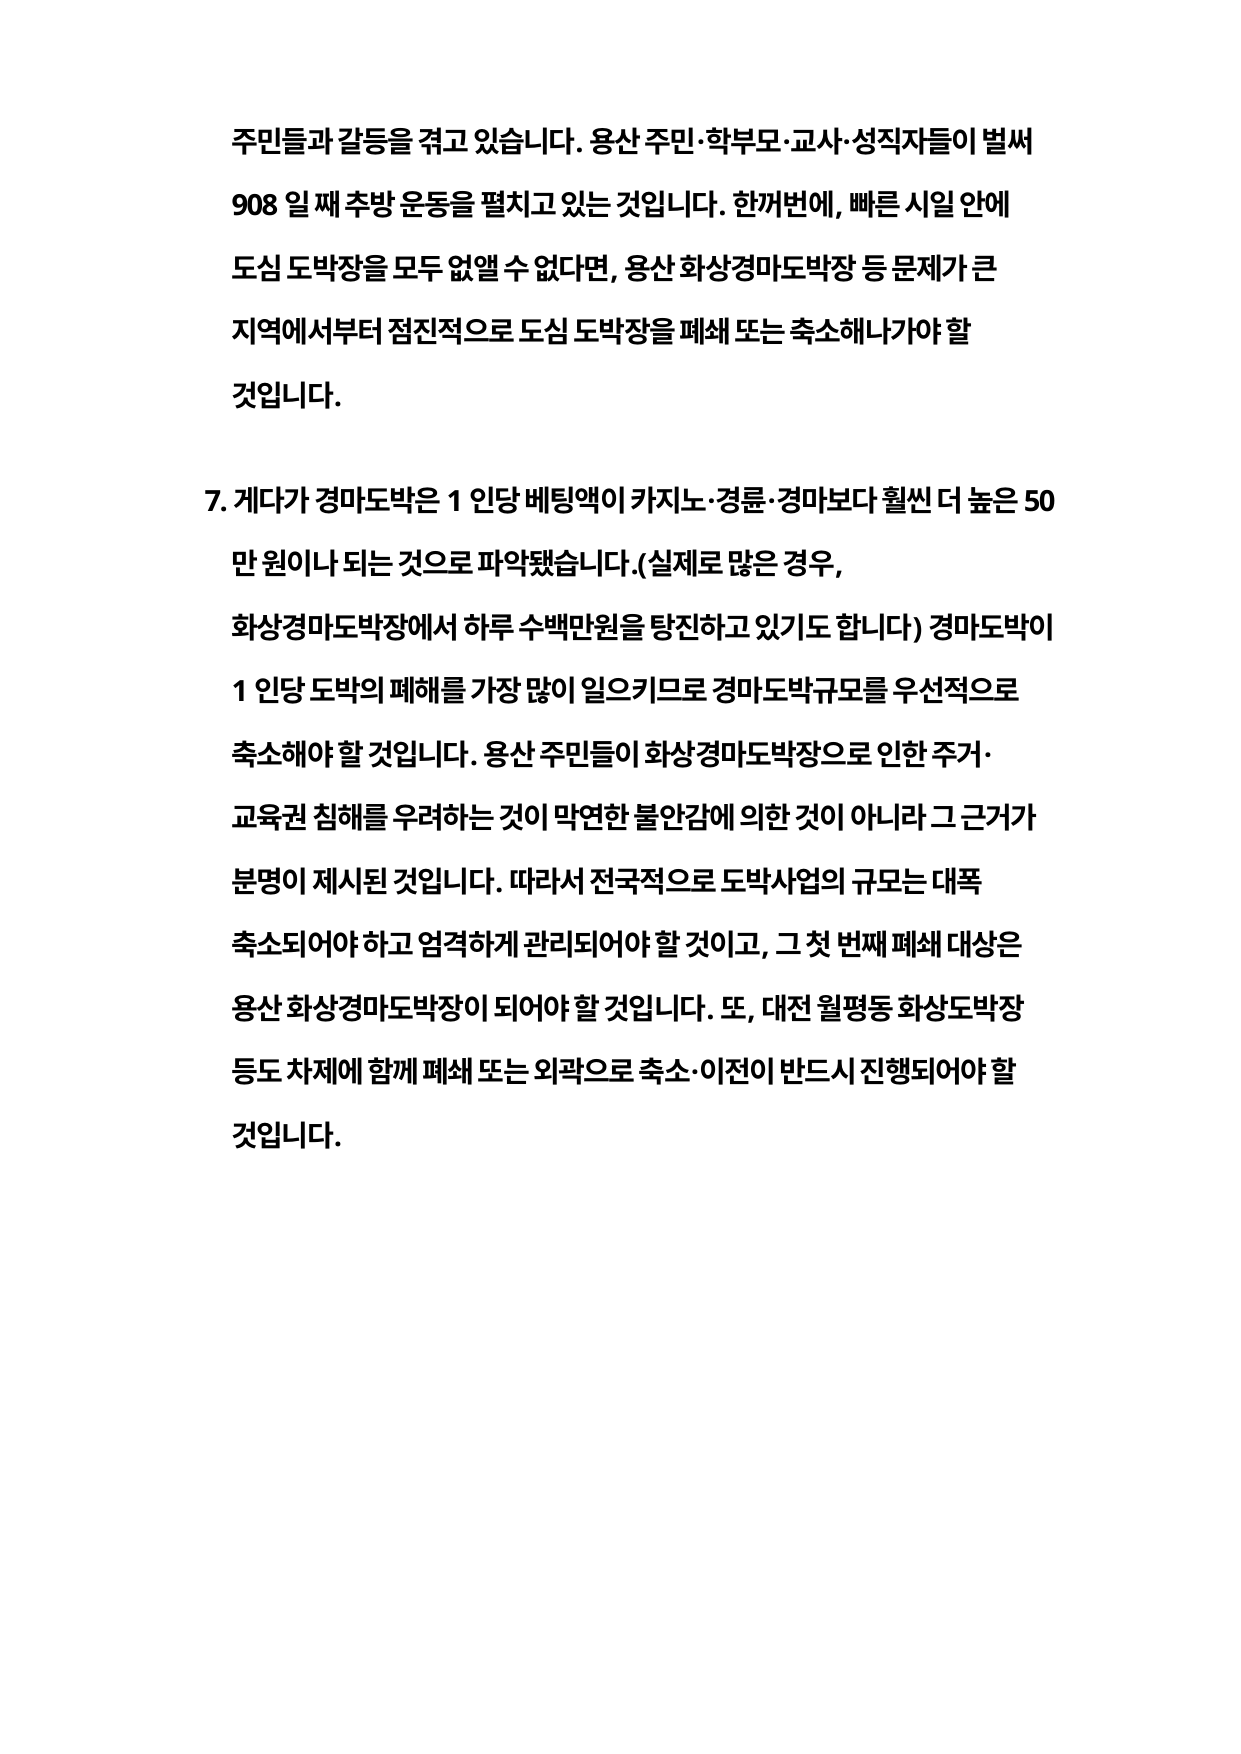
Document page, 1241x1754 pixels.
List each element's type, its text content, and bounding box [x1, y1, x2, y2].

text 7. 게다가 경마도박은 1인당 베팅액이 카지노·경륜·경마보다 훨씬 더 높은 50만 원이나 되는 것으로 파악됐습니다.(실제로 많은 경우, 화상경마도박장에서 하루 수백만원을 탕진하고 있기도 합니다) 경마도박이 1인당 도박의 폐해를 가장 많이 일으키므로 경마도박규모를 우선적으로 축소해야 할 것입니다. 용산 주민들이 화상경마도박장으로 인한 주거·교육권 침해를 우려하는 것이 막연한 불안감에 의한 것이 아니라 그 근거가 분명이 제시된 것입니다. 따라서 전국적으로 도박사업의 규모는 대폭 축소되어야 하고 엄격하게 관리되어야 할 것이고, 그 첫 번째 폐쇄 대상은 용산 화상경마도박장이 되어야 할 것입니다. 또, 대전 월평동 화상도박장 등도 차제에 함께 폐쇄 또는 외곽으로 축소·이전이 반드시 진행되어야 할 것입니다. [204, 477, 1063, 1155]
text 주민들과 갈등을 겪고 있습니다. 용산 주민·학부모·교사·성직자들이 벌써 908일 째 추방 운동을 펼치고 있는 것입니다. 한꺼번에, 빠른 시일 안에 도심 도박장을 모두 없앨 수 없다면, 용산 화상경마도박장 등 문제가 큰 지역에서부터 점진적으로 도심 도박장을 폐쇄 또는 축소해나가야 할 것입니다. [204, 118, 1063, 414]
